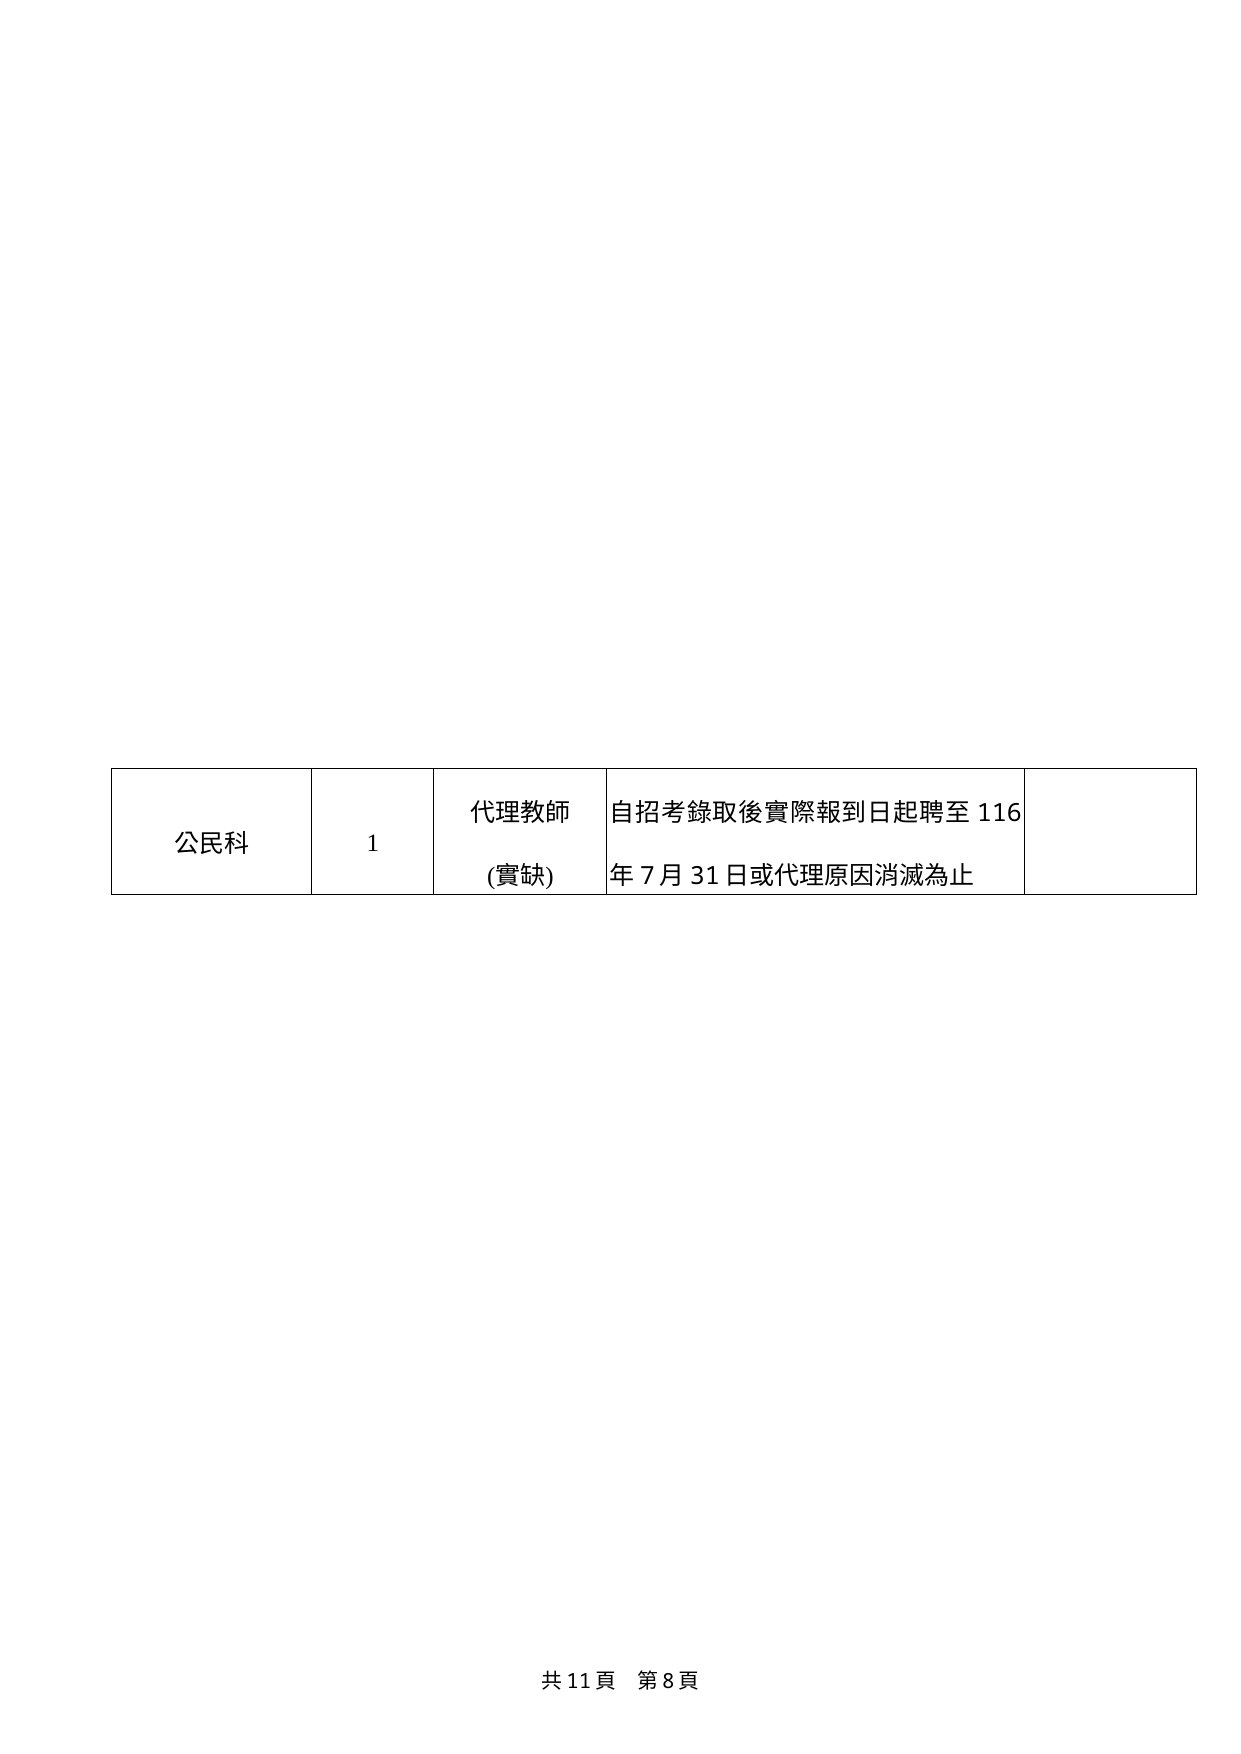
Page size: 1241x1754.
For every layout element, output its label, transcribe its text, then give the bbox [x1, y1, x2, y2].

table_cell 代理教師 (實缺) [434, 769, 606, 894]
table_cell 自招考錄取後實際報到日起聘至116年7月31日或代理原因消滅為止 [607, 769, 1024, 894]
table_cell [1025, 769, 1196, 894]
table_cell 公民科 [112, 769, 311, 894]
table_cell 1 [312, 769, 433, 894]
